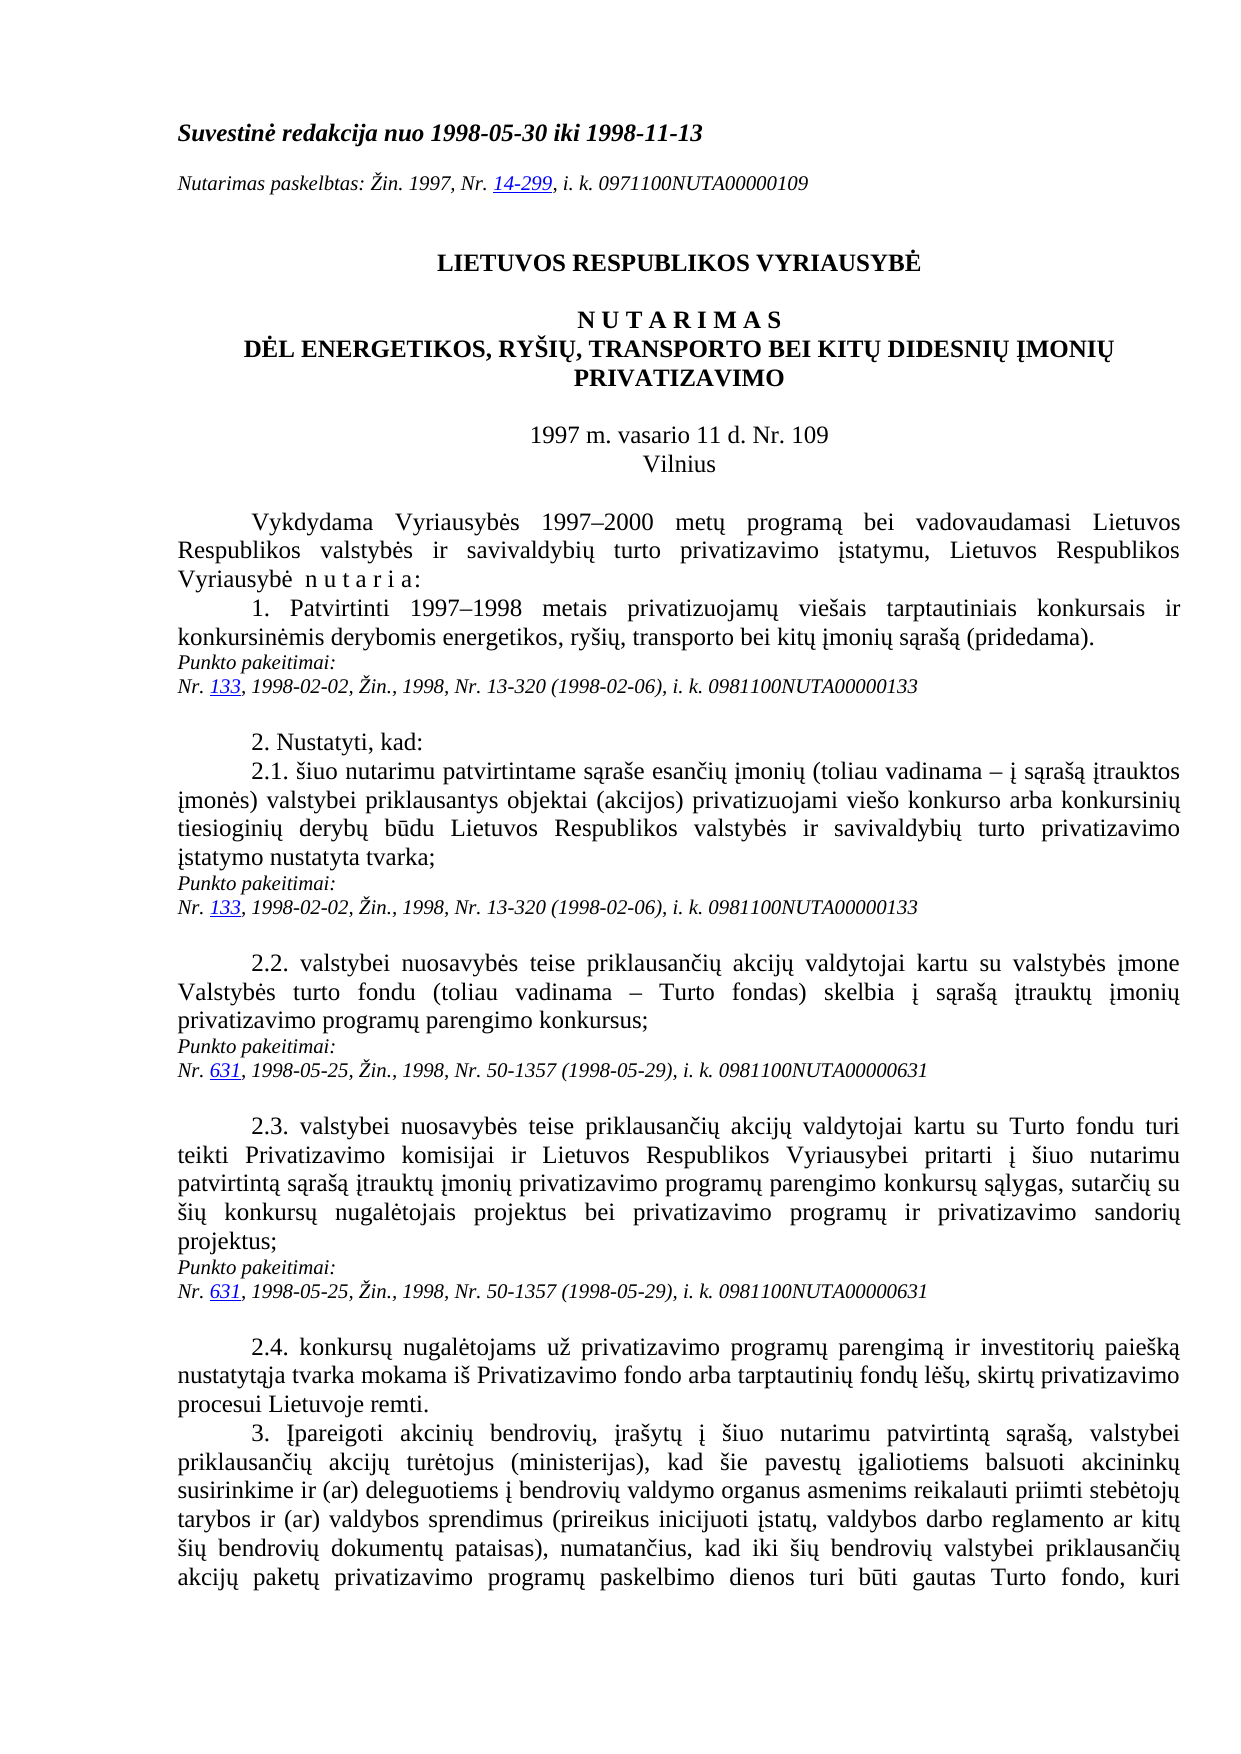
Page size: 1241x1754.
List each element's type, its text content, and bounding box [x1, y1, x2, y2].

text Punkto pakeitimai: [177, 1034, 1181, 1058]
text 2.1. šiuo nutarimu patvirtintame sąraše esančių įmonių (toliau vadinama – į sąrašą įtrauktos įmonės) valstybei priklausantys objektai (akcijos) privatizuojami viešo konkurso arba konkursinių tiesioginių derybų būdu Lietuvos Respublikos valstybės ir savivaldybių turto privatizavimo įstatymo nustatyta tvarka; [177, 756, 1181, 871]
text Vilnius [177, 449, 1181, 478]
text Nr. 133, 1998-02-02, Žin., 1998, Nr. 13-320 (1998-02-06), i. k. 0981100NUTA00000133 [177, 674, 1181, 698]
text Nr. 631, 1998-05-25, Žin., 1998, Nr. 50-1357 (1998-05-29), i. k. 0981100NUTA00000631 [177, 1058, 1181, 1082]
text Punkto pakeitimai: [177, 871, 1181, 895]
text 2.4. konkursų nugalėtojams už privatizavimo programų parengimą ir investitorių paiešką nustatytąja tvarka mokama iš Privatizavimo fondo arba tarptautinių fondų lėšų, skirtų privatizavimo procesui Lietuvoje remti. [177, 1332, 1181, 1418]
text Nr. 133, 1998-02-02, Žin., 1998, Nr. 13-320 (1998-02-06), i. k. 0981100NUTA00000133 [177, 895, 1181, 919]
text Nr. 631, 1998-05-25, Žin., 1998, Nr. 50-1357 (1998-05-29), i. k. 0981100NUTA00000631 [177, 1279, 1181, 1303]
text 3. Įpareigoti akcinių bendrovių, įrašytų į šiuo nutarimu patvirtintą sąrašą, valstybei priklausančių akcijų turėtojus (ministerijas), kad šie pavestų įgaliotiems balsuoti akcininkų susirinkime ir (ar) deleguotiems į bendrovių valdymo organus asmenims reikalauti priimti stebėtojų tarybos ir (ar) valdybos sprendimus (prireikus inicijuoti įstatų, valdybos darbo reglamento ar kitų šių bendrovių dokumentų pataisas), numatančius, kad iki šių bendrovių valstybei priklausančių akcijų paketų privatizavimo programų paskelbimo dienos turi būti gautas Turto fondo, kuri [177, 1418, 1181, 1590]
text LIETUVOS RESPUBLIKOS VYRIAUSYBĖ [177, 248, 1181, 277]
text 2.2. valstybei nuosavybės teise priklausančių akcijų valdytojai kartu su valstybės įmone Valstybės turto fondu (toliau vadinama – Turto fondas) skelbia į sąrašą įtrauktų įmonių privatizavimo programų parengimo konkursus; [177, 948, 1181, 1034]
text Suvestinė redakcija nuo 1998-05-30 iki 1998-11-13 [177, 118, 1181, 147]
text Nutarimas paskelbtas: Žin. 1997, Nr. 14-299, i. k. 0971100NUTA00000109 [177, 171, 1181, 195]
text Punkto pakeitimai: [177, 1255, 1181, 1279]
text Punkto pakeitimai: [177, 650, 1181, 674]
text 1997 m. vasario 11 d. Nr. 109 [177, 420, 1181, 449]
text 1. Patvirtinti 1997–1998 metais privatizuojamų viešais tarptautiniais konkursais ir konkursinėmis derybomis energetikos, ryšių, transporto bei kitų įmonių sąrašą (pridedama). [177, 593, 1181, 650]
text 2. Nustatyti, kad: [177, 727, 1181, 756]
text Vykdydama Vyriausybės 1997–2000 metų programą bei vadovaudamasi Lietuvos Respublikos valstybės ir savivaldybių turto privatizavimo įstatymu, Lietuvos Respublikos Vyriausybė nutaria: [177, 507, 1181, 593]
text N U T A R I M A S [177, 305, 1181, 334]
text 2.3. valstybei nuosavybės teise priklausančių akcijų valdytojai kartu su Turto fondu turi teikti Privatizavimo komisijai ir Lietuvos Respublikos Vyriausybei pritarti į šiuo nutarimu patvirtintą sąrašą įtrauktų įmonių privatizavimo programų parengimo konkursų sąlygas, sutarčių su šių konkursų nugalėtojais projektus bei privatizavimo programų ir privatizavimo sandorių projektus; [177, 1111, 1181, 1255]
text DĖL ENERGETIKOS, RYŠIŲ, TRANSPORTO BEI KITŲ DIDESNIŲ ĮMONIŲ PRIVATIZAVIMO [177, 334, 1181, 392]
